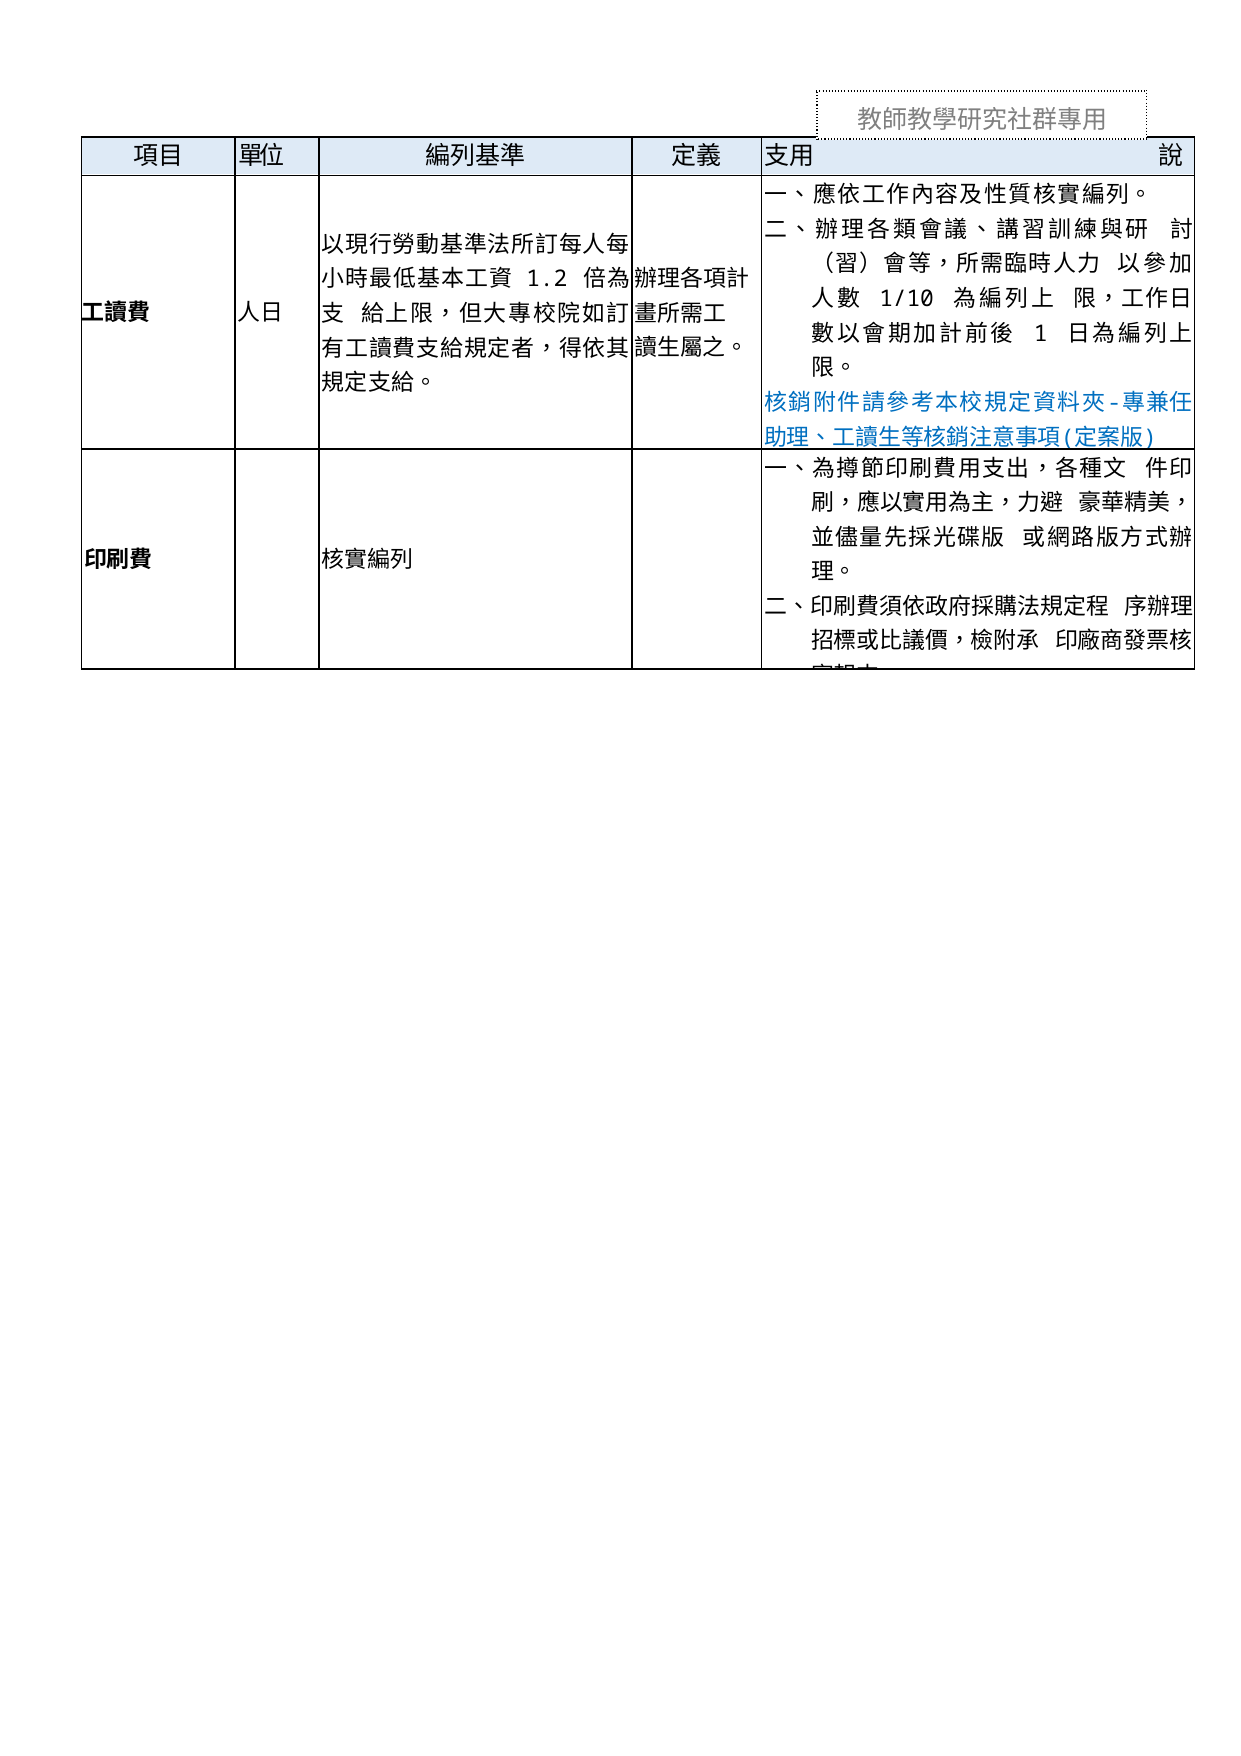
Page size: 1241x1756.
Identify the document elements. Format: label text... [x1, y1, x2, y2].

table_cell 人日 [236, 176, 318, 448]
table_header 支用說明 [762, 138, 1194, 174]
table_cell 工讀費 [82, 176, 234, 448]
table_header 定義 [633, 138, 761, 174]
table_cell [236, 450, 318, 668]
table_cell [633, 450, 761, 668]
table_cell 核實編列 [320, 450, 631, 668]
table_cell 一、為撙節印刷費用支出，各種文 件印刷，應以實用為主，力避 豪華精美，並儘量先採光碟版 或網路版方式辦理。 二、印刷費須依政府採購法規定程 序辦理招標或比議價，檢附承 印廠商發票核實報支。 [762, 450, 1194, 668]
table_header 編列基準 [320, 138, 631, 174]
table_cell 一、應依工作內容及性質核實編列。 二、辦理各類會議、講習訓練與研 討（習）會等，所需臨時人力 以參加人數 1/10 為編列上 限，工作日數以會期加計前後 1 日為編列上限。 核銷附件請參考本校規定資料夾-專兼任助理、工讀生等核銷注意事項(定案版) [762, 176, 1194, 448]
table_cell 印刷費 [82, 450, 234, 668]
table_cell 辦理各項計畫所需工 讀生屬之。 [633, 176, 761, 448]
table_header 單位 [236, 138, 318, 174]
table_header 項目 [82, 138, 234, 174]
table_cell 以現行勞動基準法所訂每人每小時最低基本工資 1.2 倍為支 給上限，但大專校院如訂有工讀費支給規定者，得依其規定支給。 [320, 176, 631, 448]
